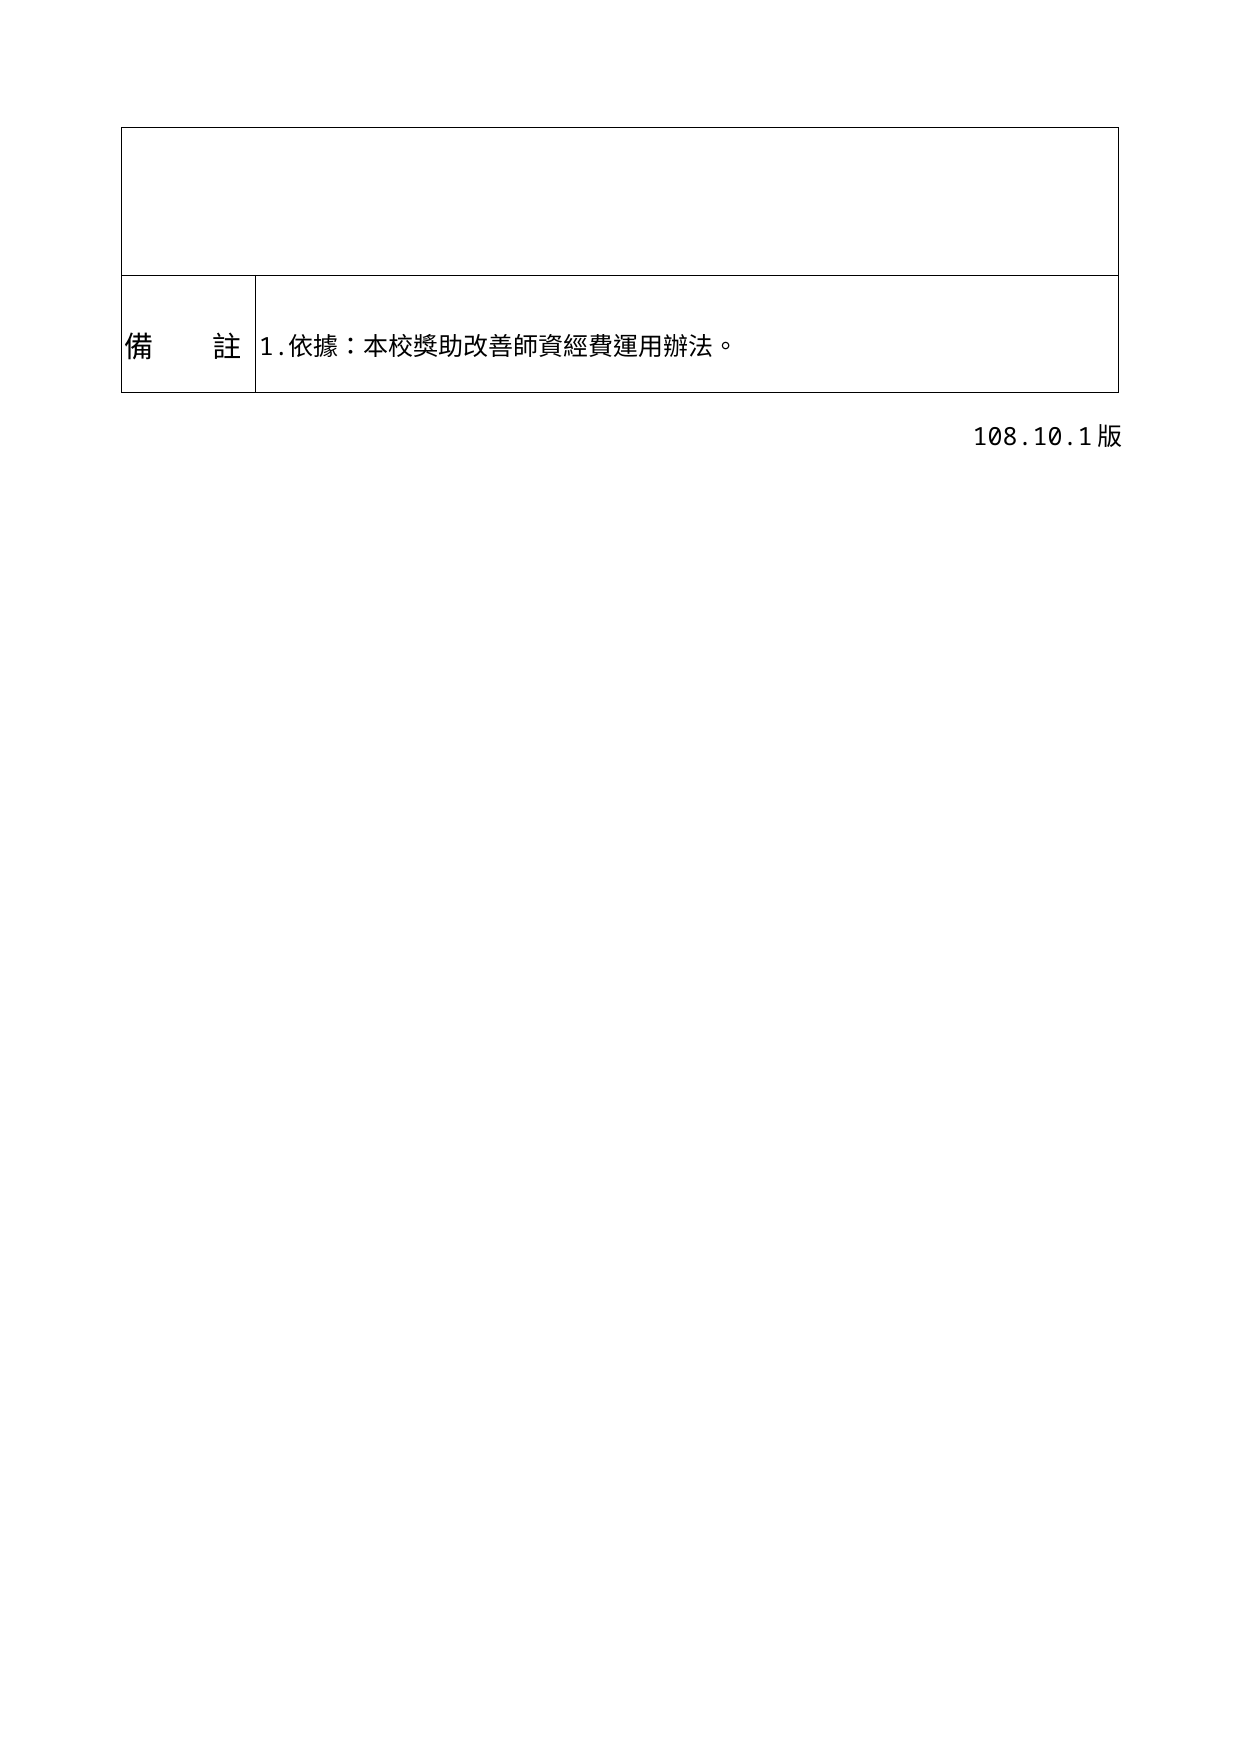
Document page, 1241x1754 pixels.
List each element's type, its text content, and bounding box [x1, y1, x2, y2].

table_cell 1.依據：本校獎助改善師資經費運用辦法。 [256, 276, 1118, 392]
table_cell 備 註 [122, 276, 255, 392]
text 108.10.1版 [118, 393, 1122, 455]
table_cell [122, 128, 1118, 275]
